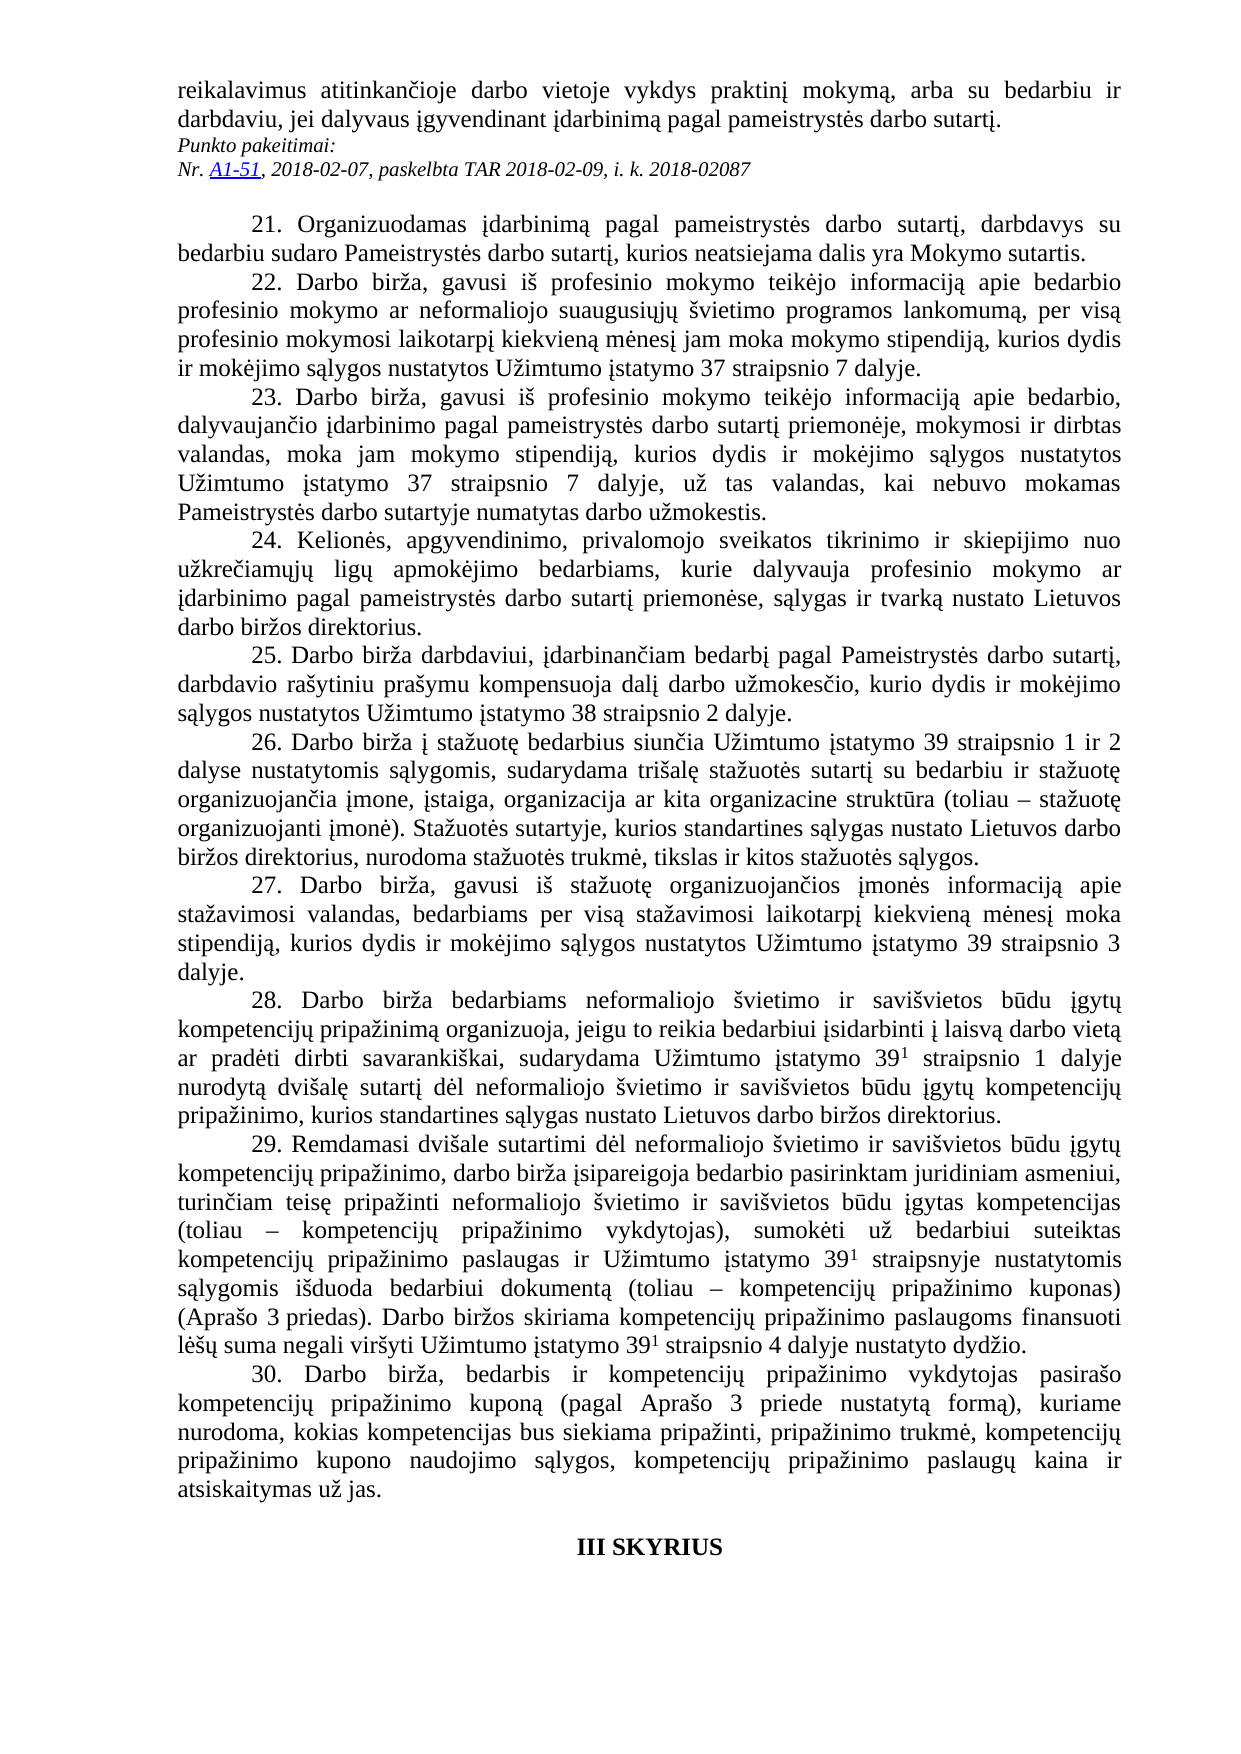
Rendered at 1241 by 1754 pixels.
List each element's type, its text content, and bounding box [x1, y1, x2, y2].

text 30. Darbo birža, bedarbis ir kompetencijų pripažinimo vykdytojas pasirašo kompetencijų pripažinimo kuponą (pagal Aprašo 3 priede nustatytą formą), kuriame nurodoma, kokias kompetencijas bus siekiama pripažinti, pripažinimo trukmė, kompetencijų pripažinimo kupono naudojimo sąlygos, kompetencijų pripažinimo paslaugų kaina ir atsiskaitymas už jas. [177, 1359, 1122, 1503]
text 24. Kelionės, apgyvendinimo, privalomojo sveikatos tikrinimo ir skiepijimo nuo užkrečiamųjų ligų apmokėjimo bedarbiams, kurie dalyvauja profesinio mokymo ar įdarbinimo pagal pameistrystės darbo sutartį priemonėse, sąlygas ir tvarką nustato Lietuvos darbo biržos direktorius. [177, 526, 1122, 641]
text Nr. A1-51, 2018-02-07, paskelbta TAR 2018-02-09, i. k. 2018-02087 [177, 157, 1122, 181]
text 26. Darbo birža į stažuotę bedarbius siunčia Užimtumo įstatymo 39 straipsnio 1 ir 2 dalyse nustatytomis sąlygomis, sudarydama trišalę stažuotės sutartį su bedarbiu ir stažuotę organizuojančia įmone, įstaiga, organizacija ar kita organizacine struktūra (toliau – stažuotę organizuojanti įmonė). Stažuotės sutartyje, kurios standartines sąlygas nustato Lietuvos darbo biržos direktorius, nurodoma stažuotės trukmė, tikslas ir kitos stažuotės sąlygos. [177, 727, 1122, 871]
text 29. Remdamasi dvišale sutartimi dėl neformaliojo švietimo ir savišvietos būdu įgytų kompetencijų pripažinimo, darbo birža įsipareigoja bedarbio pasirinktam juridiniam asmeniui, turinčiam teisę pripažinti neformaliojo švietimo ir savišvietos būdu įgytas kompetencijas (toliau – kompetencijų pripažinimo vykdytojas), sumokėti už bedarbiui suteiktas kompetencijų pripažinimo paslaugas ir Užimtumo įstatymo 391 straipsnyje nustatytomis sąlygomis išduoda bedarbiui dokumentą (toliau – kompetencijų pripažinimo kuponas) (Aprašo 3 priedas). Darbo biržos skiriama kompetencijų pripažinimo paslaugoms finansuoti lėšų suma negali viršyti Užimtumo įstatymo 391 straipsnio 4 dalyje nustatyto dydžio. [177, 1129, 1122, 1359]
text 28. Darbo birža bedarbiams neformaliojo švietimo ir savišvietos būdu įgytų kompetencijų pripažinimą organizuoja, jeigu to reikia bedarbiui įsidarbinti į laisvą darbo vietą ar pradėti dirbti savarankiškai, sudarydama Užimtumo įstatymo 391 straipsnio 1 dalyje nurodytą dvišalę sutartį dėl neformaliojo švietimo ir savišvietos būdu įgytų kompetencijų pripažinimo, kurios standartines sąlygas nustato Lietuvos darbo biržos direktorius. [177, 986, 1122, 1129]
text 23. Darbo birža, gavusi iš profesinio mokymo teikėjo informaciją apie bedarbio, dalyvaujančio įdarbinimo pagal pameistrystės darbo sutartį priemonėje, mokymosi ir dirbtas valandas, moka jam mokymo stipendiją, kurios dydis ir mokėjimo sąlygos nustatytos Užimtumo įstatymo 37 straipsnio 7 dalyje, už tas valandas, kai nebuvo mokamas Pameistrystės darbo sutartyje numatytas darbo užmokestis. [177, 382, 1122, 526]
text 22. Darbo birža, gavusi iš profesinio mokymo teikėjo informaciją apie bedarbio profesinio mokymo ar neformaliojo suaugusiųjų švietimo programos lankomumą, per visą profesinio mokymosi laikotarpį kiekvieną mėnesį jam moka mokymo stipendiją, kurios dydis ir mokėjimo sąlygos nustatytos Užimtumo įstatymo 37 straipsnio 7 dalyje. [177, 267, 1122, 382]
text 21. Organizuodamas įdarbinimą pagal pameistrystės darbo sutartį, darbdavys su bedarbiu sudaro Pameistrystės darbo sutartį, kurios neatsiejama dalis yra Mokymo sutartis. [177, 209, 1122, 267]
text reikalavimus atitinkančioje darbo vietoje vykdys praktinį mokymą, arba su bedarbiu ir darbdaviu, jei dalyvaus įgyvendinant įdarbinimą pagal pameistrystės darbo sutartį. [177, 75, 1122, 132]
text Punkto pakeitimai: [177, 132, 1122, 157]
text 25. Darbo birža darbdaviui, įdarbinančiam bedarbį pagal Pameistrystės darbo sutartį, darbdavio rašytiniu prašymu kompensuoja dalį darbo užmokesčio, kurio dydis ir mokėjimo sąlygos nustatytos Užimtumo įstatymo 38 straipsnio 2 dalyje. [177, 641, 1122, 727]
text 27. Darbo birža, gavusi iš stažuotę organizuojančios įmonės informaciją apie stažavimosi valandas, bedarbiams per visą stažavimosi laikotarpį kiekvieną mėnesį moka stipendiją, kurios dydis ir mokėjimo sąlygos nustatytos Užimtumo įstatymo 39 straipsnio 3 dalyje. [177, 871, 1122, 986]
text III SKYRIUS [177, 1532, 1122, 1561]
